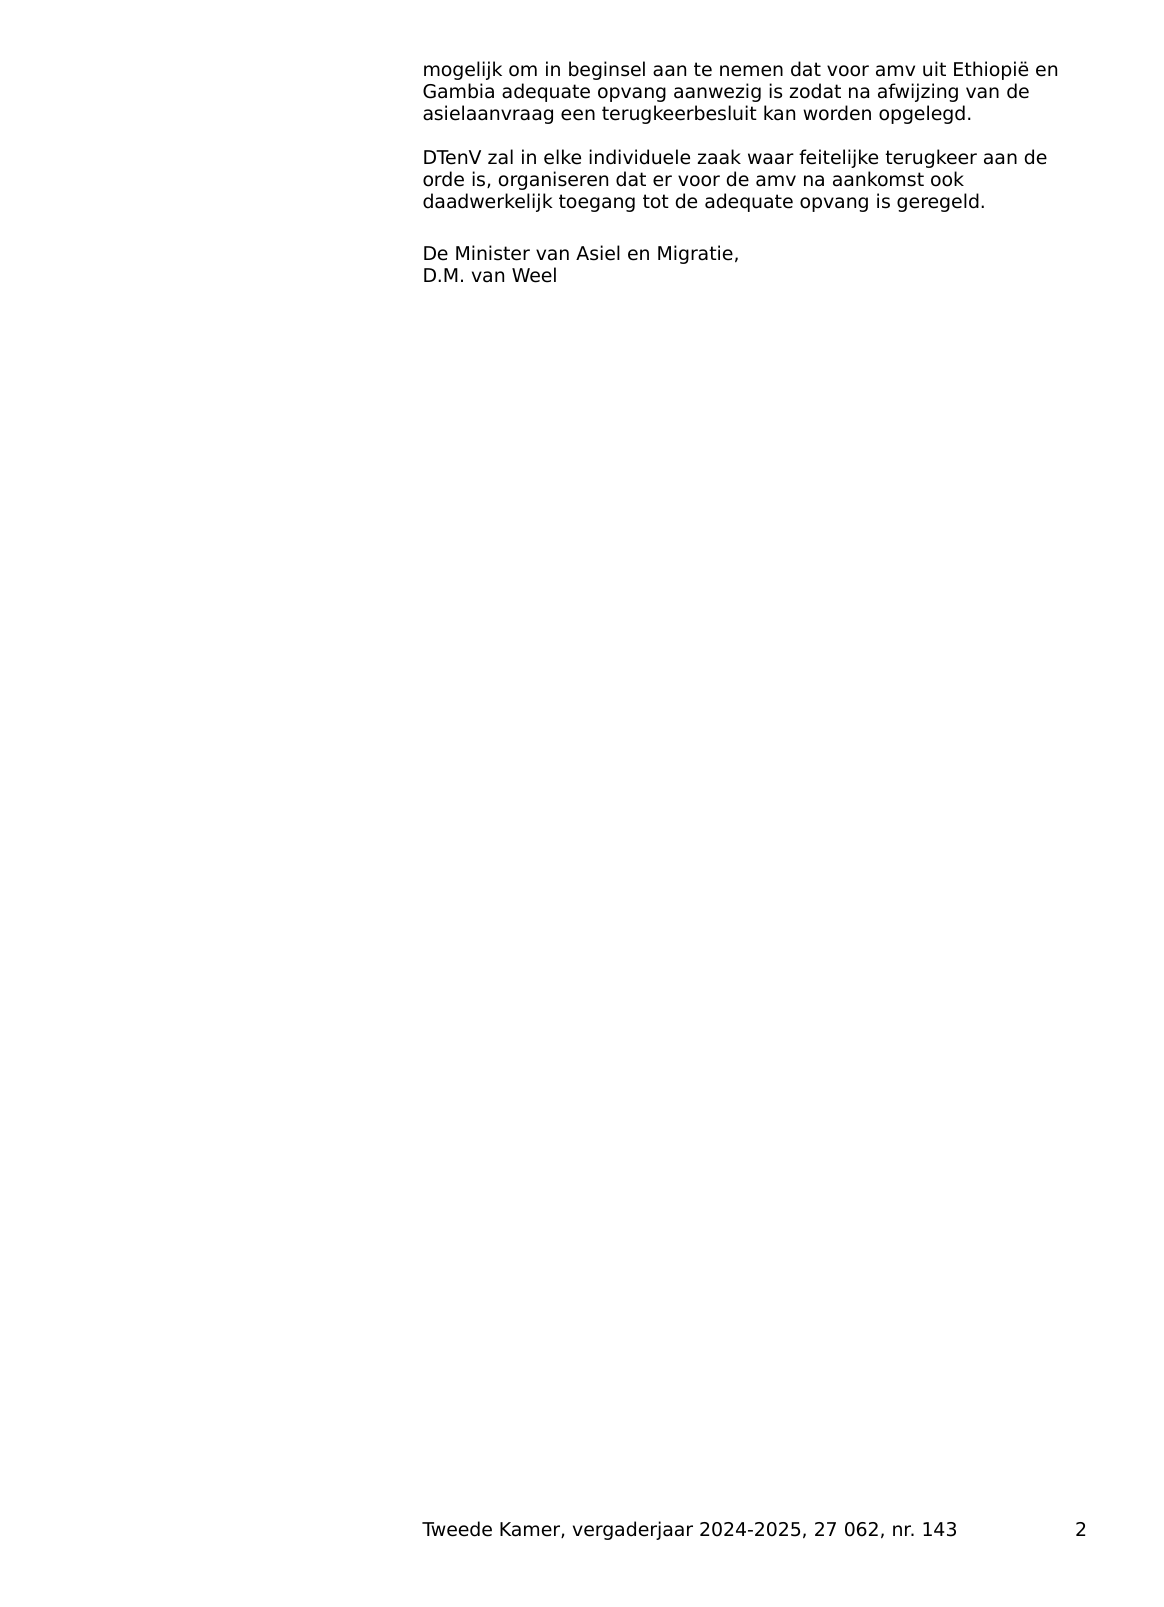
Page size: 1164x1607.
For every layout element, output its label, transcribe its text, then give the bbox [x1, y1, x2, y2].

text mogelijk om in beginsel aan te nemen dat voor amv uit Ethiopië en Gambia adequate opvang aanwezig is zodat na afwijzing van de asielaanvraag een terugkeerbesluit kan worden opgelegd. [422, 59, 1087, 125]
text DTenV zal in elke individuele zaak waar feitelijke terugkeer aan de orde is, organiseren dat er voor de amv na aankomst ook daadwerkelijk toegang tot de adequate opvang is geregeld. [422, 147, 1087, 213]
text De Minister van Asiel en Migratie, D.M. van Weel [422, 243, 1087, 287]
